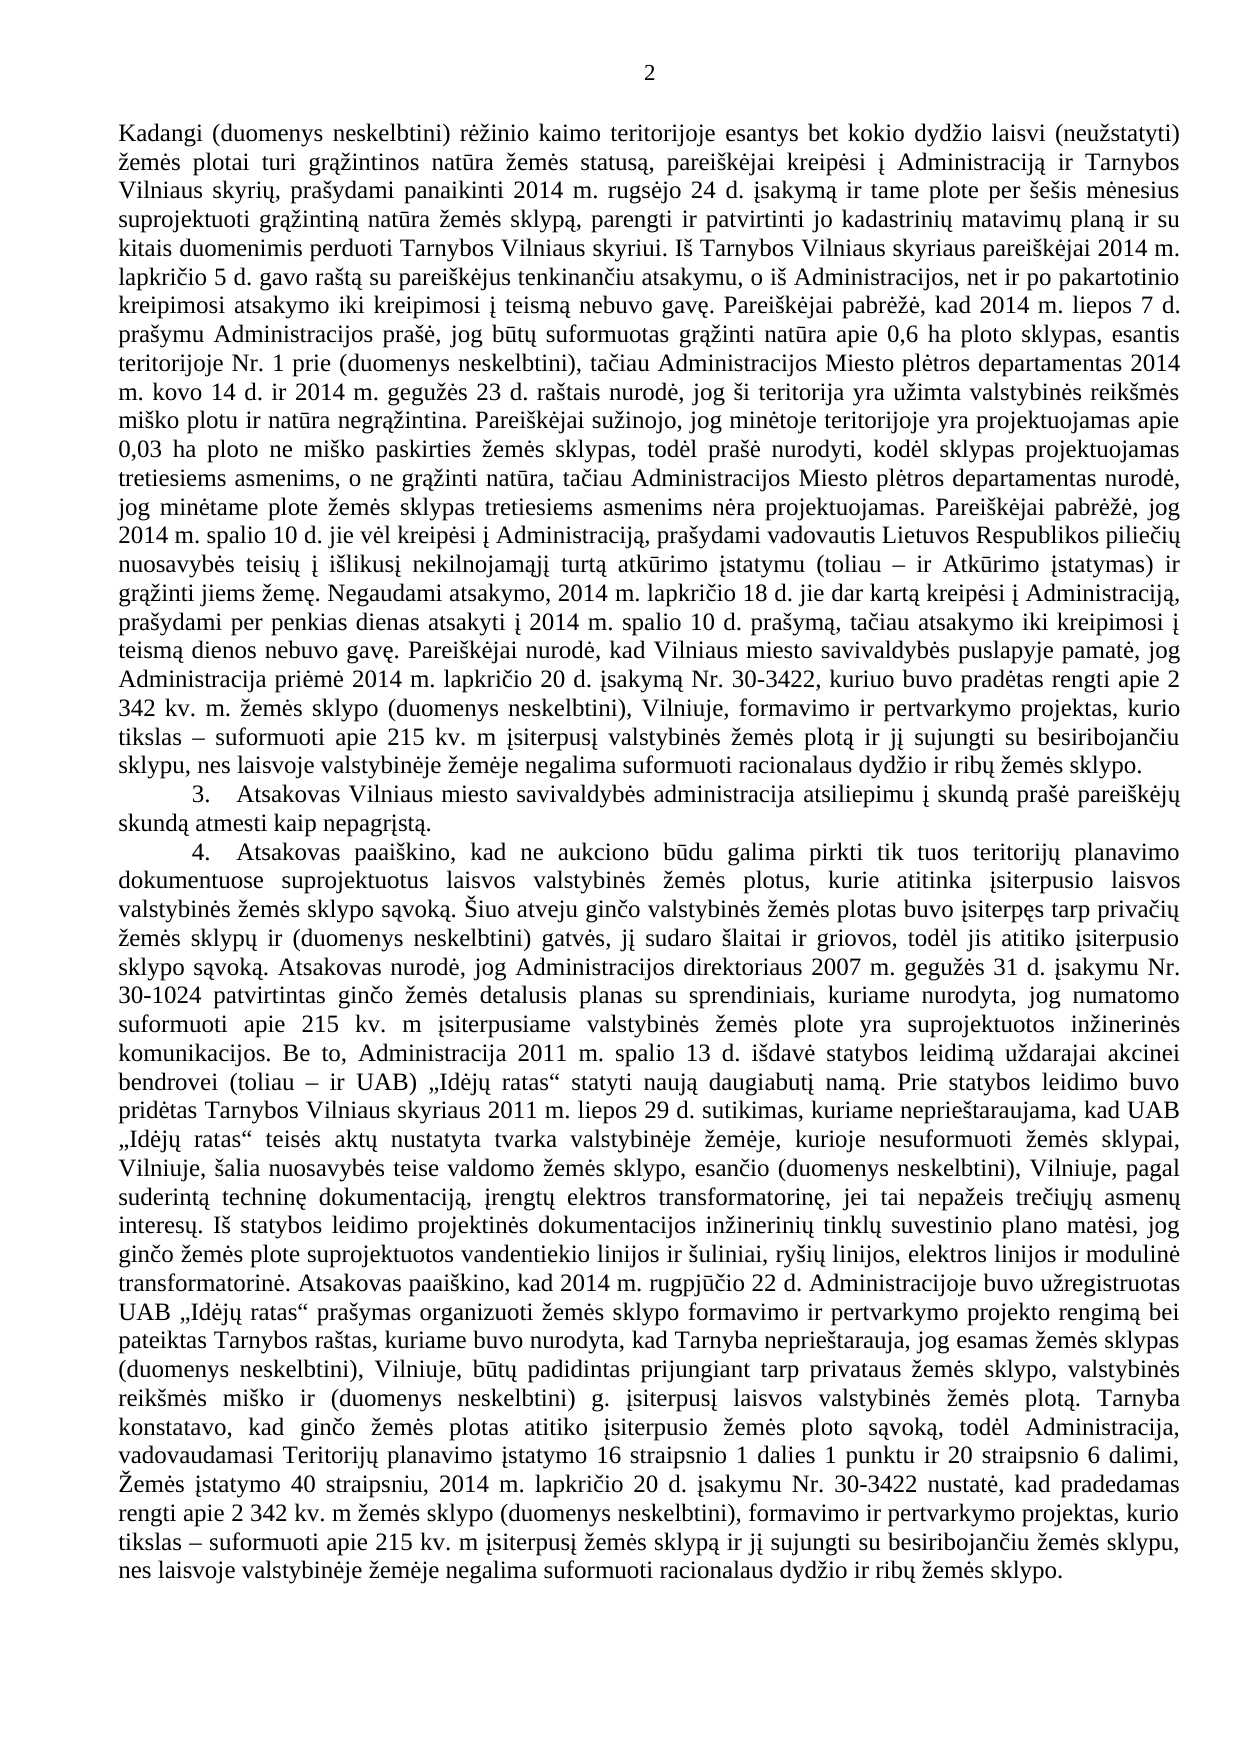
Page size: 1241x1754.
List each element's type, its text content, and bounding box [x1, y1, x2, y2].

text Kadangi (duomenys neskelbtini) rėžinio kaimo teritorijoje esantys bet kokio dydžio laisvi (neužstatyti) žemės plotai turi grąžintinos natūra žemės statusą, pareiškėjai kreipėsi į Administraciją ir Tarnybos Vilniaus skyrių, prašydami panaikinti 2014 m. rugsėjo 24 d. įsakymą ir tame plote per šešis mėnesius suprojektuoti grąžintiną natūra žemės sklypą, parengti ir patvirtinti jo kadastrinių matavimų planą ir su kitais duomenimis perduoti Tarnybos Vilniaus skyriui. Iš Tarnybos Vilniaus skyriaus pareiškėjai 2014 m. lapkričio 5 d. gavo raštą su pareiškėjus tenkinančiu atsakymu, o iš Administracijos, net ir po pakartotinio kreipimosi atsakymo iki kreipimosi į teismą nebuvo gavę. Pareiškėjai pabrėžė, kad 2014 m. liepos 7 d. prašymu Administracijos prašė, jog būtų suformuotas grąžinti natūra apie 0,6 ha ploto sklypas, esantis teritorijoje Nr. 1 prie (duomenys neskelbtini), tačiau Administracijos Miesto plėtros departamentas 2014 m. kovo 14 d. ir 2014 m. gegužės 23 d. raštais nurodė, jog ši teritorija yra užimta valstybinės reikšmės miško plotu ir natūra negrąžintina. Pareiškėjai sužinojo, jog minėtoje teritorijoje yra projektuojamas apie 0,03 ha ploto ne miško paskirties žemės sklypas, todėl prašė nurodyti, kodėl sklypas projektuojamas tretiesiems asmenims, o ne grąžinti natūra, tačiau Administracijos Miesto plėtros departamentas nurodė, jog minėtame plote žemės sklypas tretiesiems asmenims nėra projektuojamas. Pareiškėjai pabrėžė, jog 2014 m. spalio 10 d. jie vėl kreipėsi į Administraciją, prašydami vadovautis Lietuvos Respublikos piliečių nuosavybės teisių į išlikusį nekilnojamąjį turtą atkūrimo įstatymu (toliau – ir Atkūrimo įstatymas) ir grąžinti jiems žemę. Negaudami atsakymo, 2014 m. lapkričio 18 d. jie dar kartą kreipėsi į Administraciją, prašydami per penkias dienas atsakyti į 2014 m. spalio 10 d. prašymą, tačiau atsakymo iki kreipimosi į teismą dienos nebuvo gavę. Pareiškėjai nurodė, kad Vilniaus miesto savivaldybės puslapyje pamatė, jog Administracija priėmė 2014 m. lapkričio 20 d. įsakymą Nr. 30-3422, kuriuo buvo pradėtas rengti apie 2 342 kv. m. žemės sklypo (duomenys neskelbtini), Vilniuje, formavimo ir pertvarkymo projektas, kurio tikslas – suformuoti apie 215 kv. m įsiterpusį valstybinės žemės plotą ir jį sujungti su besiribojančiu sklypu, nes laisvoje valstybinėje žemėje negalima suformuoti racionalaus dydžio ir ribų žemės sklypo. [118, 118, 1181, 779]
text 4. Atsakovas paaiškino, kad ne aukciono būdu galima pirkti tik tuos teritorijų planavimo dokumentuose suprojektuotus laisvos valstybinės žemės plotus, kurie atitinka įsiterpusio laisvos valstybinės žemės sklypo sąvoką. Šiuo atveju ginčo valstybinės žemės plotas buvo įsiterpęs tarp privačių žemės sklypų ir (duomenys neskelbtini) gatvės, jį sudaro šlaitai ir griovos, todėl jis atitiko įsiterpusio sklypo sąvoką. Atsakovas nurodė, jog Administracijos direktoriaus 2007 m. gegužės 31 d. įsakymu Nr. 30-1024 patvirtintas ginčo žemės detalusis planas su sprendiniais, kuriame nurodyta, jog numatomo suformuoti apie 215 kv. m įsiterpusiame valstybinės žemės plote yra suprojektuotos inžinerinės komunikacijos. Be to, Administracija 2011 m. spalio 13 d. išdavė statybos leidimą uždarajai akcinei bendrovei (toliau – ir UAB) „Idėjų ratas“ statyti naują daugiabutį namą. Prie statybos leidimo buvo pridėtas Tarnybos Vilniaus skyriaus 2011 m. liepos 29 d. sutikimas, kuriame neprieštaraujama, kad UAB „Idėjų ratas“ teisės aktų nustatyta tvarka valstybinėje žemėje, kurioje nesuformuoti žemės sklypai, Vilniuje, šalia nuosavybės teise valdomo žemės sklypo, esančio (duomenys neskelbtini), Vilniuje, pagal suderintą techninę dokumentaciją, įrengtų elektros transformatorinę, jei tai nepažeis trečiųjų asmenų interesų. Iš statybos leidimo projektinės dokumentacijos inžinerinių tinklų suvestinio plano matėsi, jog ginčo žemės plote suprojektuotos vandentiekio linijos ir šuliniai, ryšių linijos, elektros linijos ir modulinė transformatorinė. Atsakovas paaiškino, kad 2014 m. rugpjūčio 22 d. Administracijoje buvo užregistruotas UAB „Idėjų ratas“ prašymas organizuoti žemės sklypo formavimo ir pertvarkymo projekto rengimą bei pateiktas Tarnybos raštas, kuriame buvo nurodyta, kad Tarnyba neprieštarauja, jog esamas žemės sklypas (duomenys neskelbtini), Vilniuje, būtų padidintas prijungiant tarp privataus žemės sklypo, valstybinės reikšmės miško ir (duomenys neskelbtini) g. įsiterpusį laisvos valstybinės žemės plotą. Tarnyba konstatavo, kad ginčo žemės plotas atitiko įsiterpusio žemės ploto sąvoką, todėl Administracija, vadovaudamasi Teritorijų planavimo įstatymo 16 straipsnio 1 dalies 1 punktu ir 20 straipsnio 6 dalimi, Žemės įstatymo 40 straipsniu, 2014 m. lapkričio 20 d. įsakymu Nr. 30-3422 nustatė, kad pradedamas rengti apie 2 342 kv. m žemės sklypo (duomenys neskelbtini), formavimo ir pertvarkymo projektas, kurio tikslas – suformuoti apie 215 kv. m įsiterpusį žemės sklypą ir jį sujungti su besiribojančiu žemės sklypu, nes laisvoje valstybinėje žemėje negalima suformuoti racionalaus dydžio ir ribų žemės sklypo. [118, 837, 1181, 1584]
text 3. Atsakovas Vilniaus miesto savivaldybės administracija atsiliepimu į skundą prašė pareiškėjų skundą atmesti kaip nepagrįstą. [118, 779, 1181, 837]
